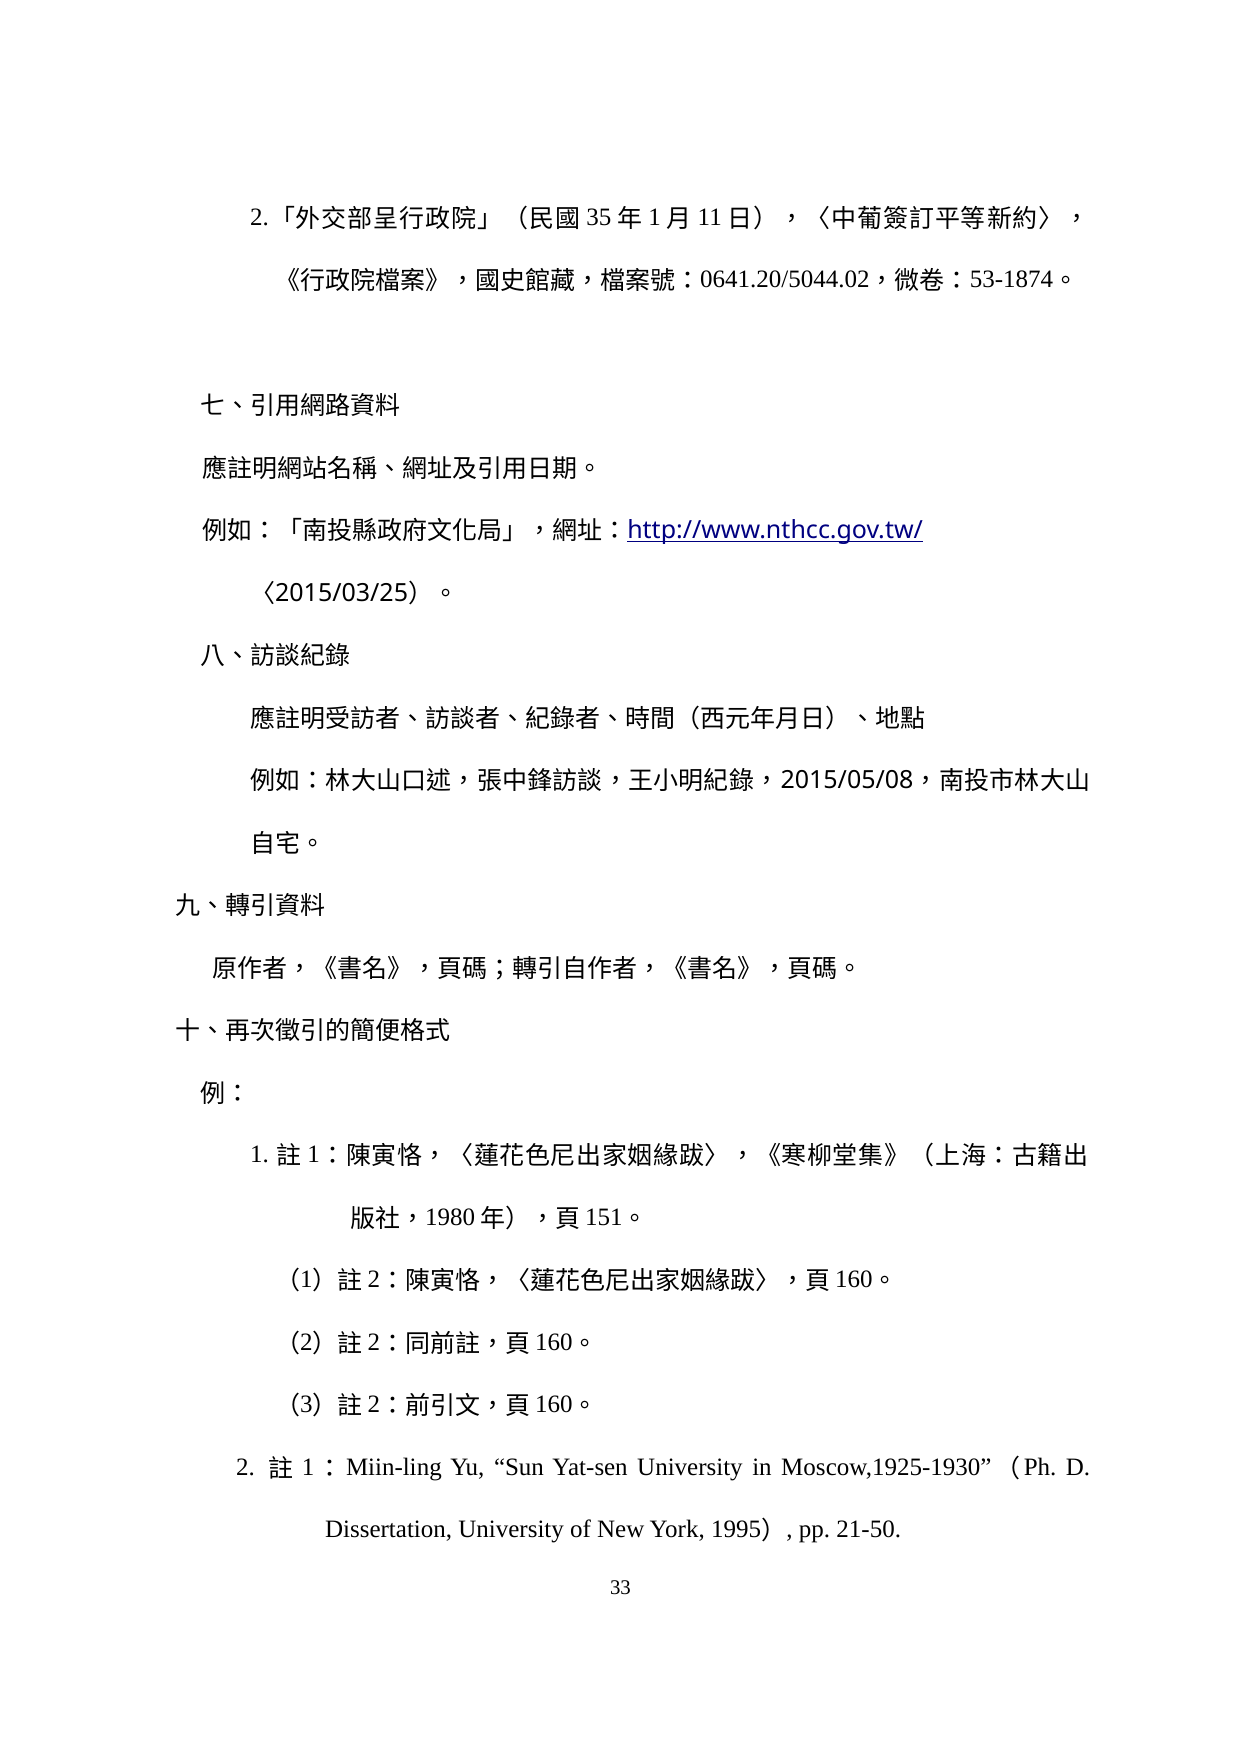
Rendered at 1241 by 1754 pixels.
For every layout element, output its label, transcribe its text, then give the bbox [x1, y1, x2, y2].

text 例如：林大山口述，張中鋒訪談，王小明紀錄，2015/05/08，南投市林大山自宅。 [250, 737, 1090, 862]
text 2.「外交部呈行政院」（民國35年1月11日），〈中葡簽訂平等新約〉，《行政院檔案》，國史館藏，檔案號：0641.20/5044.02，微卷：53-1874。 [250, 175, 1090, 300]
text 應註明受訪者、訪談者、紀錄者、時間（西元年月日）、地點 [150, 675, 1090, 737]
text （1）註2：陳寅恪，〈蓮花色尼出家姻緣跋〉，頁160。 [150, 1237, 1090, 1300]
text 七、引用網路資料 [150, 362, 1090, 425]
text 十、再次徵引的簡便格式 [150, 987, 1090, 1050]
text 例如：「南投縣政府文化局」，網址：http://www.nthcc.gov.tw/ 〈2015/03/25）。 [150, 487, 1090, 612]
text 1. 註1：陳寅恪，〈蓮花色尼出家姻緣跋〉，《寒柳堂集》（上海：古籍出版社，1980年），頁151。 [250, 1112, 1090, 1237]
text 例： [150, 1050, 1090, 1112]
text 原作者，《書名》，頁碼；轉引自作者，《書名》，頁碼。 [150, 925, 1090, 987]
text （3）註2：前引文，頁160。 [150, 1362, 1090, 1425]
text 應註明網站名稱、網址及引用日期。 [150, 425, 1090, 487]
text 2. 註1：Miin-ling Yu, “Sun Yat-sen University in Moscow,1925-1930”（Ph. D. Dissertation, University of New York, 1995）, pp. 21-50. [150, 1425, 1090, 1550]
text 八、訪談紀錄 [150, 612, 1090, 675]
text 九、轉引資料 [150, 862, 1090, 925]
text （2）註2：同前註，頁160。 [150, 1300, 1090, 1362]
